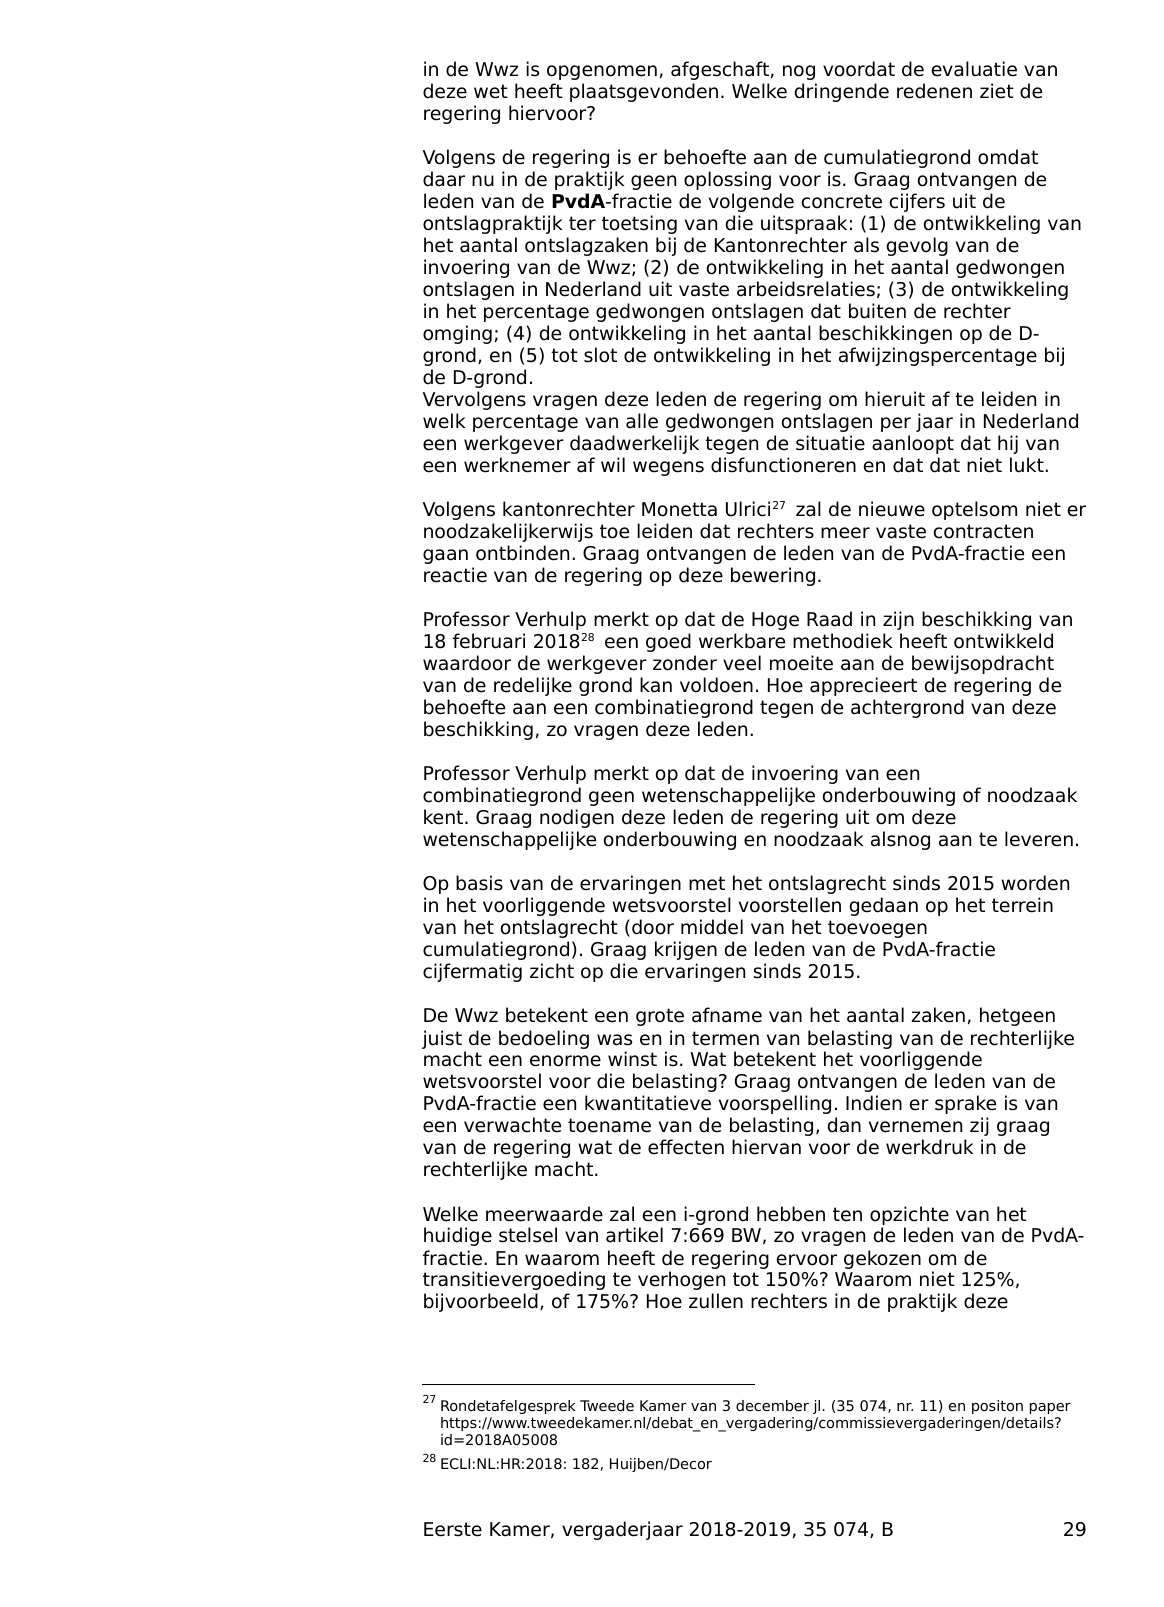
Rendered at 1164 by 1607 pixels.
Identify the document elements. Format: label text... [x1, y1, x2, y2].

text Vervolgens vragen deze leden de regering om hieruit af te leiden in welk percentage van alle gedwongen ontslagen per jaar in Nederland een werkgever daadwerkelijk tegen de situatie aanloopt dat hij van een werknemer af wil wegens disfunctioneren en dat dat niet lukt. [422, 389, 1087, 477]
text Volgens de regering is er behoefte aan de cumulatiegrond omdat daar nu in de praktijk geen oplossing voor is. Graag ontvangen de leden van de PvdA-fractie de volgende concrete cijfers uit de ontslagpraktijk ter toetsing van die uitspraak: (1) de ontwikkeling van het aantal ontslagzaken bij de Kantonrechter als gevolg van de invoering van de Wwz; (2) de ontwikkeling in het aantal gedwongen ontslagen in Nederland uit vaste arbeidsrelaties; (3) de ontwikkeling in het percentage gedwongen ontslagen dat buiten de rechter omging; (4) de ontwikkeling in het aantal beschikkingen op de D-grond, en (5) tot slot de ontwikkeling in het afwijzingspercentage bij de D-grond. [422, 147, 1087, 389]
text Professor Verhulp merkt op dat de invoering van een combinatiegrond geen wetenschappelijke onderbouwing of noodzaak kent. Graag nodigen deze leden de regering uit om deze wetenschappelijke onderbouwing en noodzaak alsnog aan te leveren. [422, 763, 1087, 851]
text De Wwz betekent een grote afname van het aantal zaken, hetgeen juist de bedoeling was en in termen van belasting van de rechterlijke macht een enorme winst is. Wat betekent het voorliggende wetsvoorstel voor die belasting? Graag ontvangen de leden van de PvdA-fractie een kwantitatieve voorspelling. Indien er sprake is van een verwachte toename van de belasting, dan vernemen zij graag van de regering wat de effecten hiervan voor de werkdruk in de rechterlijke macht. [422, 1005, 1087, 1181]
text Professor Verhulp merkt op dat de Hoge Raad in zijn beschikking van 18 februari 2018 een goed werkbare methodiek heeft ontwikkeld waardoor de werkgever zonder veel moeite aan de bewijsopdracht van de redelijke grond kan voldoen. Hoe apprecieert de regering de behoefte aan een combinatiegrond tegen de achtergrond van deze beschikking, zo vragen deze leden. [422, 609, 1087, 741]
text Welke meerwaarde zal een i-grond hebben ten opzichte van het huidige stelsel van artikel 7:669 BW, zo vragen de leden van de PvdA-fractie. En waarom heeft de regering ervoor gekozen om de transitievergoeding te verhogen tot 150%? Waarom niet 125%, bijvoorbeeld, of 175%? Hoe zullen rechters in de praktijk deze [422, 1203, 1087, 1313]
text Volgens kantonrechter Monetta Ulrici zal de nieuwe optelsom niet er noodzakelijkerwijs toe leiden dat rechters meer vaste contracten gaan ontbinden. Graag ontvangen de leden van de PvdA-fractie een reactie van de regering op deze bewering. [422, 499, 1087, 587]
text Op basis van de ervaringen met het ontslagrecht sinds 2015 worden in het voorliggende wetsvoorstel voorstellen gedaan op het terrein van het ontslagrecht (door middel van het toevoegen cumulatiegrond). Graag krijgen de leden van de PvdA-fractie cijfermatig zicht op die ervaringen sinds 2015. [422, 873, 1087, 983]
text Rondetafelgesprek Tweede Kamer van 3 december jl. (35 074, nr. 11) en positon paper https://www.tweedekamer.nl/debat_en_vergadering/commissievergaderingen/details?id=2018A05008 [422, 1393, 1087, 1449]
text ECLI:NL:HR:2018: 182, Huijben/Decor [422, 1452, 1087, 1474]
text in de Wwz is opgenomen, afgeschaft, nog voordat de evaluatie van deze wet heeft plaatsgevonden. Welke dringende redenen ziet de regering hiervoor? [422, 59, 1087, 125]
